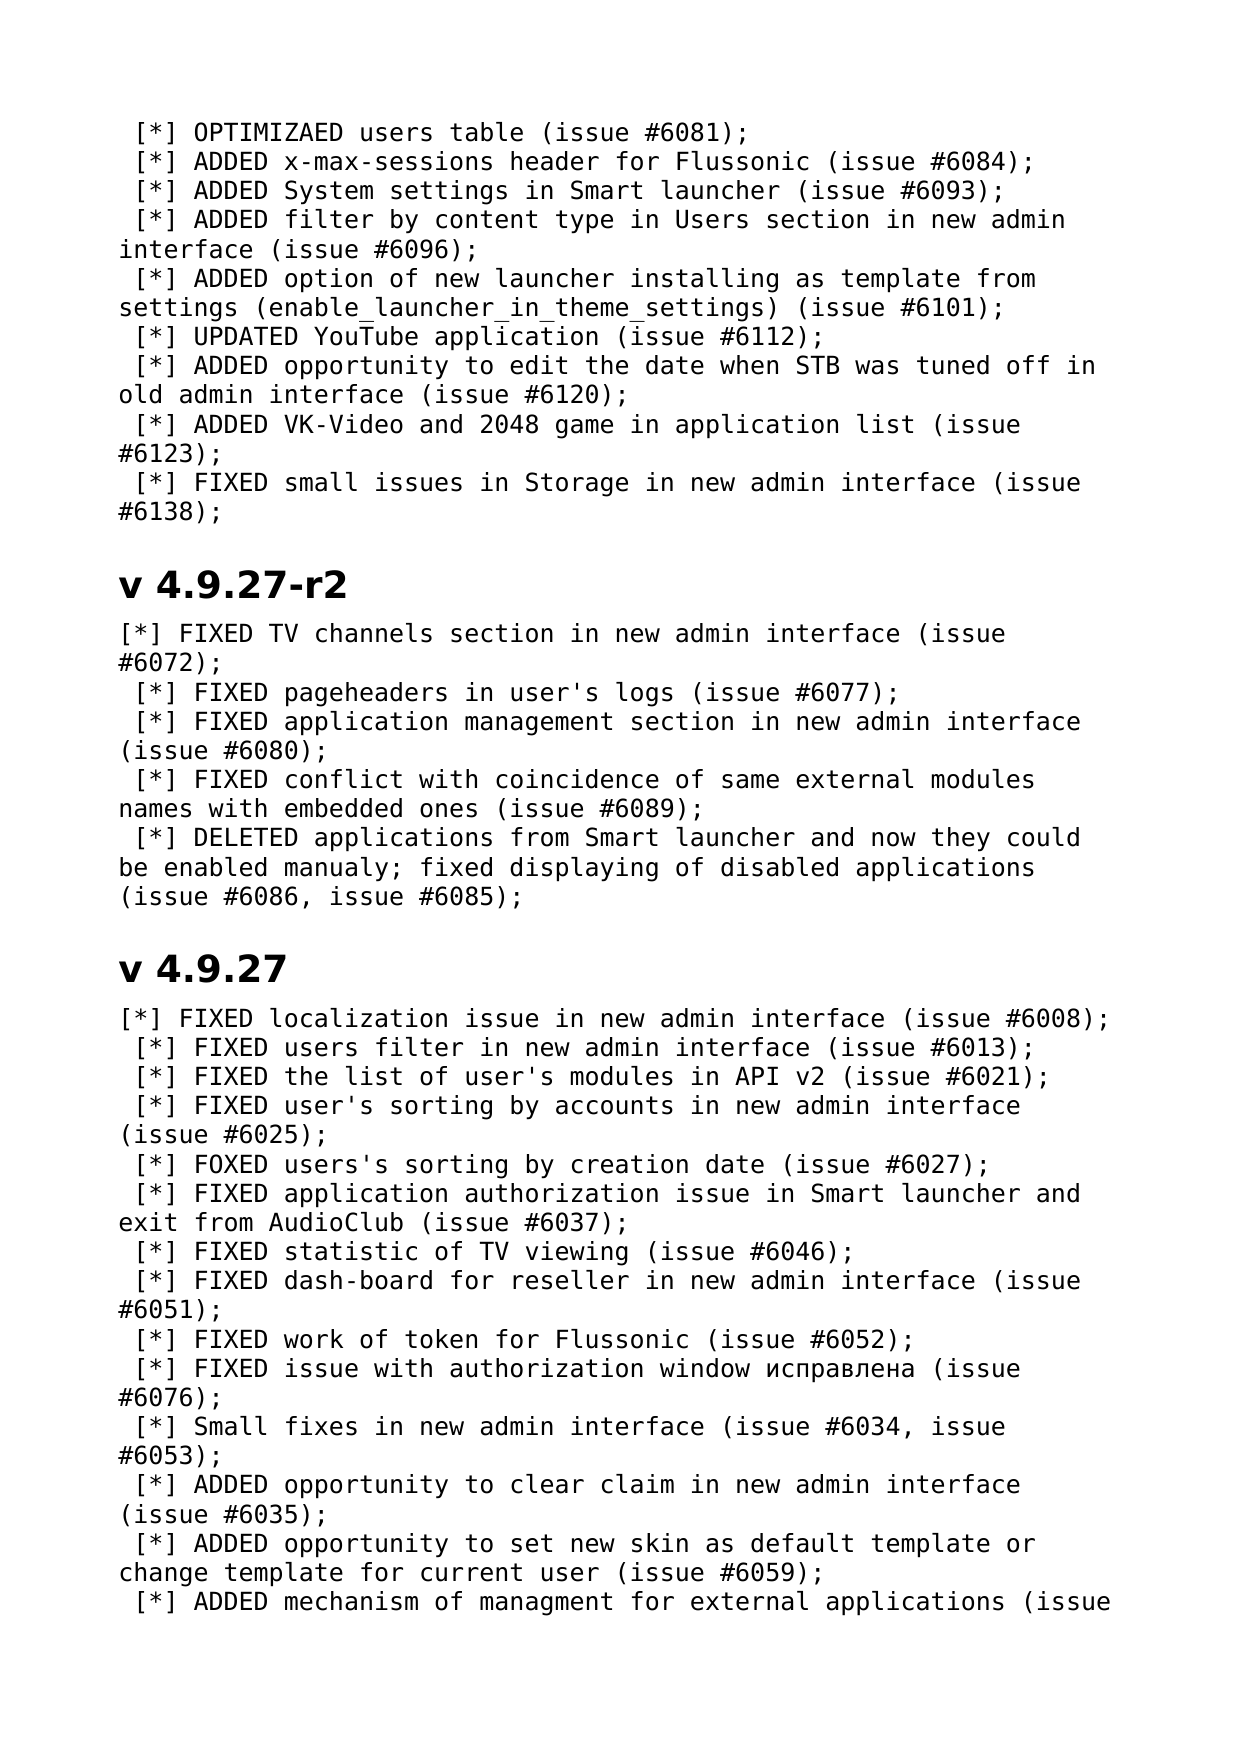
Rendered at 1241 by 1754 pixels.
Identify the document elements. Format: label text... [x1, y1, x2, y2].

text [*] OPTIMIZAED users table (issue #6081); [*] ADDED x-max-sessions header for Flussonic (issue #6084); [*] ADDED System settings in Smart launcher (issue #6093); [*] ADDED filter by content type in Users section in new admin interface (issue #6096); [*] ADDED option of new launcher installing as template from settings (enable_launcher_in_theme_settings) (issue #6101); [*] UPDATED YouTube application (issue #6112); [*] ADDED opportunity to edit the date when STB was tuned off in old admin interface (issue #6120); [*] ADDED VK-Video and 2048 game in application list (issue #6123); [*] FIXED small issues in Storage in new admin interface (issue #6138); [118, 118, 1122, 526]
text [*] FIXED TV channels section in new admin interface (issue #6072); [*] FIXED pageheaders in user's logs (issue #6077); [*] FIXED application management section in new admin interface (issue #6080); [*] FIXED conflict with coincidence of same external modules names with embedded ones (issue #6089); [*] DELETED applications from Smart launcher and now they could be enabled manualy; fixed displaying of disabled applications (issue #6086, issue #6085); [118, 619, 1122, 911]
subtitle v 4.9.27-r2 [118, 563, 1122, 607]
text [*] FIXED localization issue in new admin interface (issue #6008); [*] FIXED users filter in new admin interface (issue #6013); [*] FIXED the list of user's modules in API v2 (issue #6021); [*] FIXED user's sorting by accounts in new admin interface (issue #6025); [*] FOXED users's sorting by creation date (issue #6027); [*] FIXED application authorization issue in Smart launcher and exit from AudioClub (issue #6037); [*] FIXED statistic of TV viewing (issue #6046); [*] FIXED dash-board for reseller in new admin interface (issue #6051); [*] FIXED work of token for Flussonic (issue #6052); [*] FIXED issue with authorization window исправлена (issue #6076); [*] Small fixes in new admin interface (issue #6034, issue #6053); [*] ADDED opportunity to clear claim in new admin interface (issue #6035); [*] ADDED opportunity to set new skin as default template or change template for current user (issue #6059); [*] ADDED mechanism of managment for external applications (issue [118, 1004, 1122, 1616]
subtitle v 4.9.27 [118, 948, 1122, 991]
